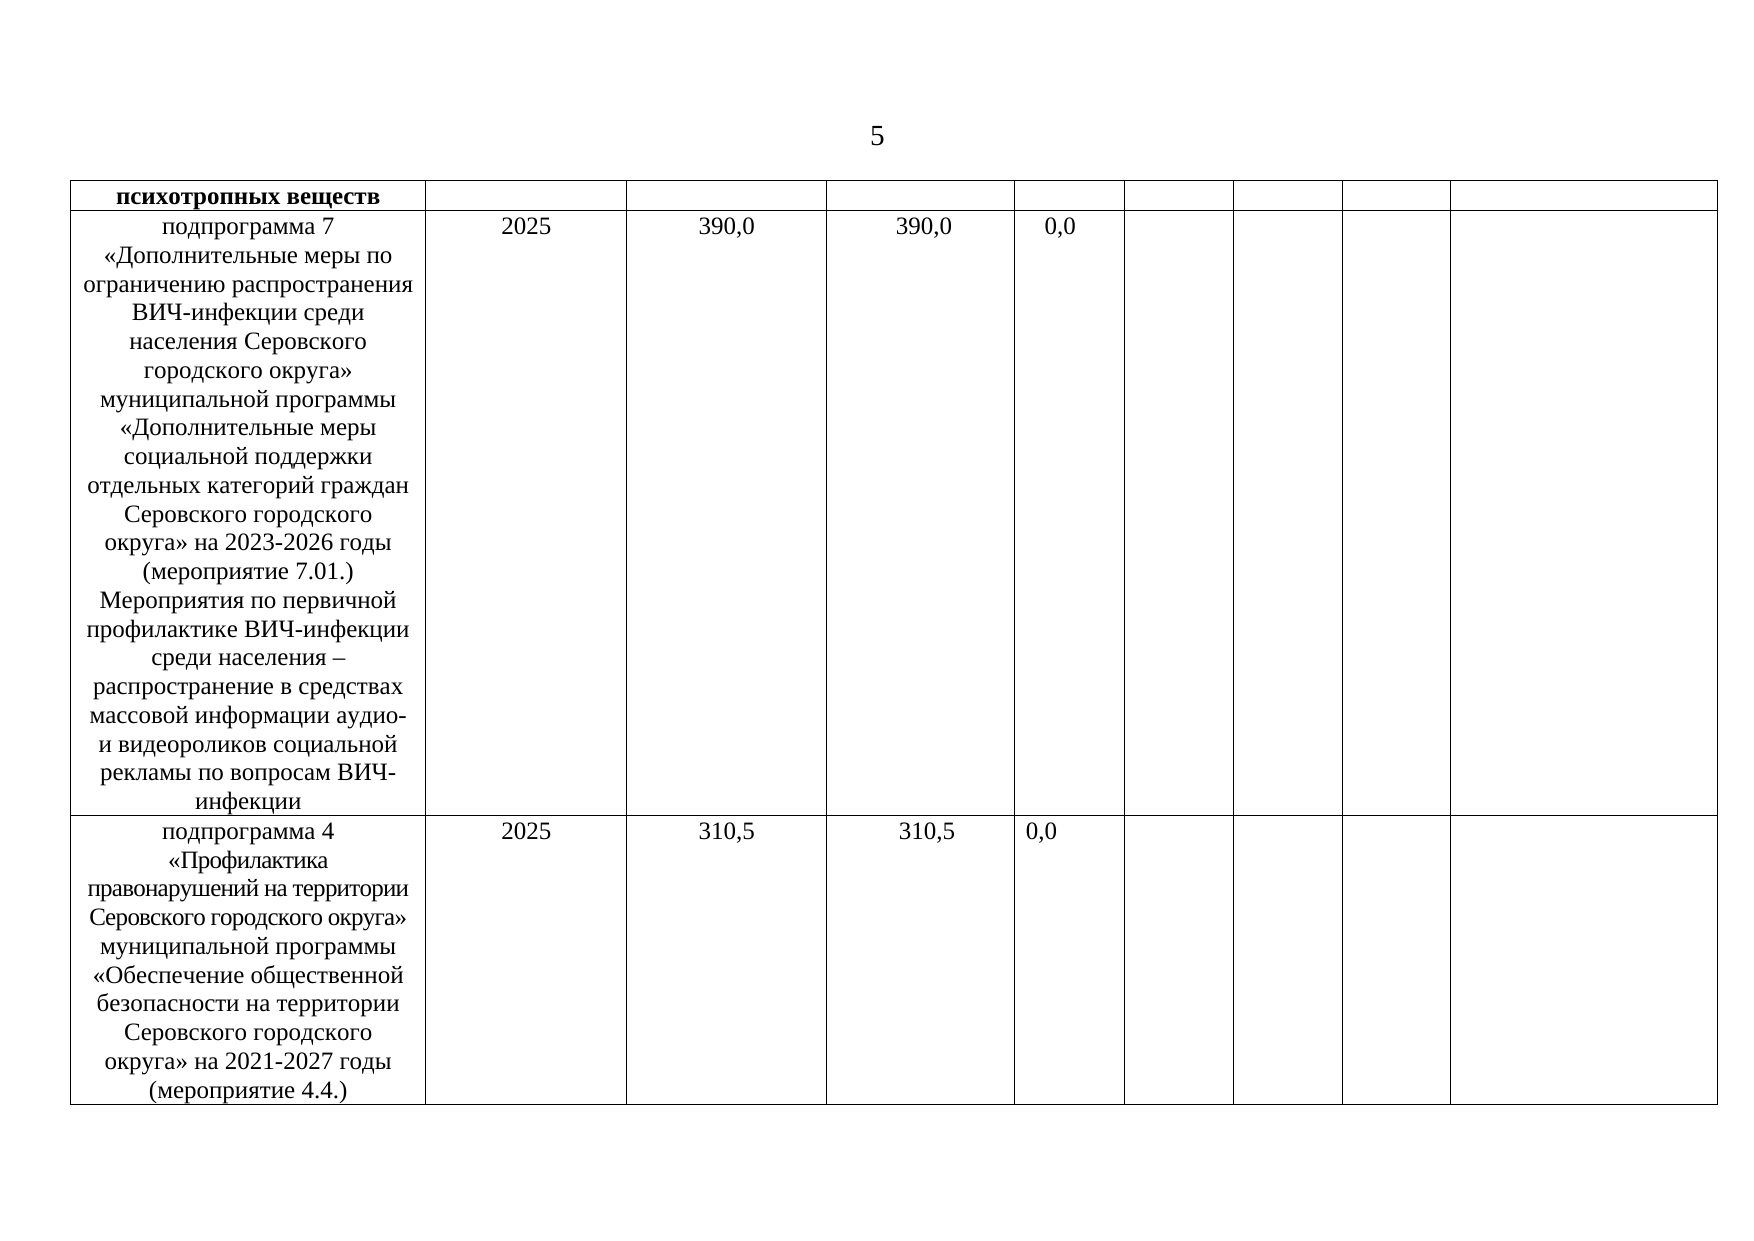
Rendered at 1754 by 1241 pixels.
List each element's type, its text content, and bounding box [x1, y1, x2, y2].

table_cell подпрограмма 7 «Дополнительные меры по ограничению распространения ВИЧ-инфекции среди населения Серовского городского округа» муниципальной программы «Дополнительные меры социальной поддержки отдельных категорий граждан Серовского городского округа» на 2023-2026 годы (мероприятие 7.01.) Мероприятия по первичной профилактике ВИЧ-инфекции среди населения – распространение в средствах массовой информации аудио- и видеороликов социальной рекламы по вопросам ВИЧ-инфекции [71, 211, 425, 815]
table_cell 2025 [426, 211, 626, 815]
table_cell [426, 181, 626, 210]
table_cell [1451, 211, 1717, 815]
table_cell [1451, 816, 1717, 1103]
table_cell [1234, 181, 1342, 210]
table_cell психотропных веществ [71, 181, 425, 210]
table_cell подпрограмма 4 «Профилактика правонарушений на территории Серовского городского округа» муниципальной программы «Обеспечение общественной безопасности на территории Серовского городского округа» на 2021-2027 годы (мероприятие 4.4.) [71, 816, 425, 1103]
table_cell [1234, 816, 1342, 1103]
table_cell 2025 [426, 816, 626, 1103]
table_cell [827, 181, 1014, 210]
table_cell [1015, 181, 1124, 210]
table_cell 0,0 [1015, 211, 1124, 815]
table_cell [1234, 211, 1342, 815]
table_cell [627, 181, 826, 210]
table_cell [1125, 816, 1233, 1103]
table_cell 390,0 [827, 211, 1014, 815]
table_cell [1125, 181, 1233, 210]
table_cell 0,0 [1015, 816, 1124, 1103]
table_cell [1125, 211, 1233, 815]
table_cell [1343, 181, 1450, 210]
table_cell [1451, 181, 1717, 210]
table_cell [1343, 211, 1450, 815]
table_cell 310,5 [627, 816, 826, 1103]
table_cell 310,5 [827, 816, 1014, 1103]
table_cell [1343, 816, 1450, 1103]
table_cell 390,0 [627, 211, 826, 815]
